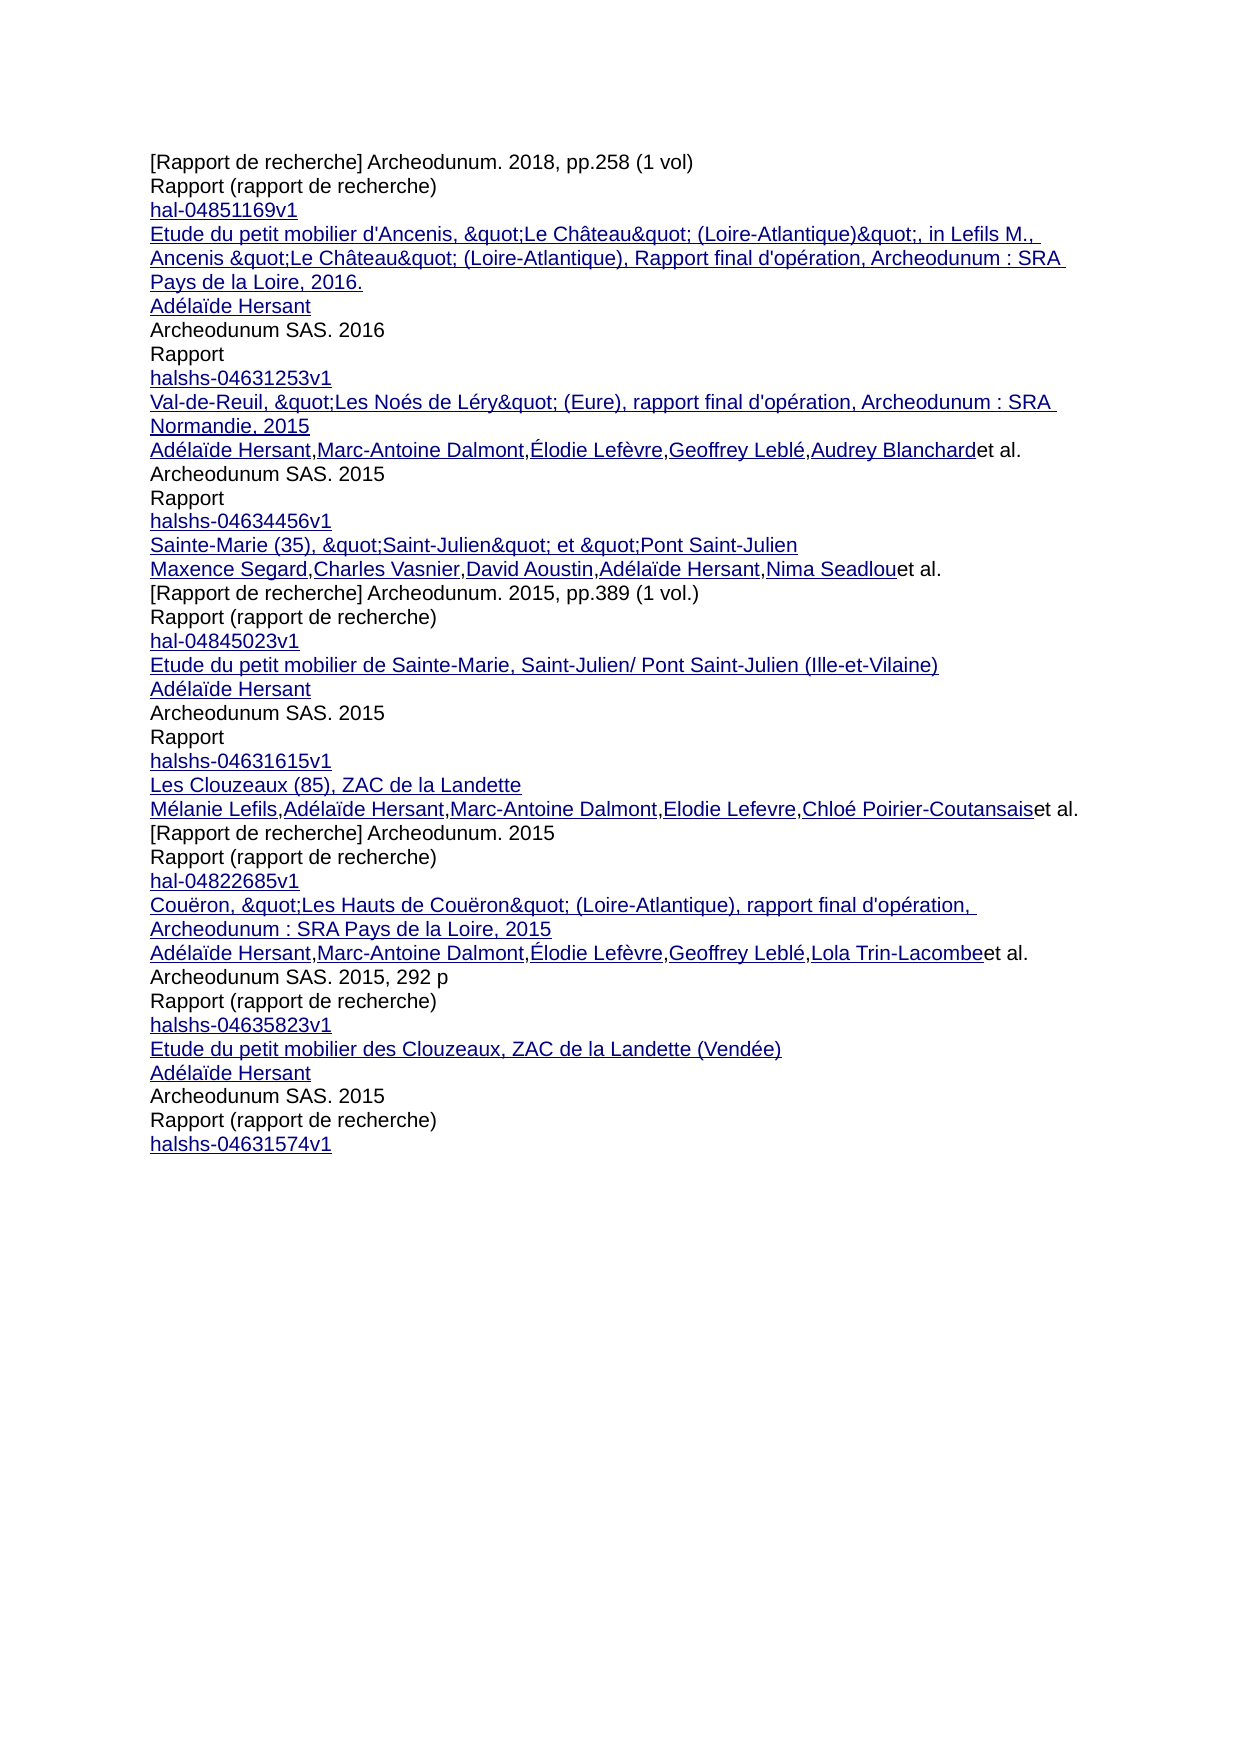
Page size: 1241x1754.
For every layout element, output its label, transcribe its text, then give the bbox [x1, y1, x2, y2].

table_cell Etude du petit mobilier d'Ancenis, &quot;Le Château&quot; (Loire-Atlantique)&quot;, in Lefils M., Ancenis &quot;Le Château&quot; (Loire-Atlantique), Rapport final d'opération, Archeodunum : SRA Pays de la Loire, 2016. Adélaïde Hersant Archeodunum SAS. 2016 Rapport halshs-04631253v1 [150, 222, 1090, 389]
table_cell Val-de-Reuil, &quot;Les Noés de Léry&quot; (Eure), rapport final d'opération, Archeodunum : SRA Normandie, 2015 Adélaïde Hersant,Marc-Antoine Dalmont,Élodie Lefèvre,Geoffrey Leblé,Audrey Blanchardet al. Archeodunum SAS. 2015 Rapport halshs-04634456v1 [150, 390, 1090, 533]
table_cell [Rapport de recherche] Archeodunum. 2018, pp.258 (1 vol) Rapport (rapport de recherche) hal-04851169v1 [150, 150, 1090, 222]
table_cell Etude du petit mobilier de Sainte-Marie, Saint-Julien/ Pont Saint-Julien (Ille-et-Vilaine) Adélaïde Hersant Archeodunum SAS. 2015 Rapport halshs-04631615v1 [150, 653, 1090, 773]
table_cell Les Clouzeaux (85), ZAC de la Landette Mélanie Lefils,Adélaïde Hersant,Marc-Antoine Dalmont,Elodie Lefevre,Chloé Poirier-Coutansaiset al. [Rapport de recherche] Archeodunum. 2015 Rapport (rapport de recherche) hal-04822685v1 [150, 773, 1090, 893]
table_cell Couëron, &quot;Les Hauts de Couëron&quot; (Loire-Atlantique), rapport final d'opération, Archeodunum : SRA Pays de la Loire, 2015 Adélaïde Hersant,Marc-Antoine Dalmont,Élodie Lefèvre,Geoffrey Leblé,Lola Trin-Lacombeet al. Archeodunum SAS. 2015, 292 p Rapport (rapport de recherche) halshs-04635823v1 [150, 893, 1090, 1036]
table_cell Sainte-Marie (35), &quot;Saint-Julien&quot; et &quot;Pont Saint-Julien Maxence Segard,Charles Vasnier,David Aoustin,Adélaïde Hersant,Nima Seadlouet al. [Rapport de recherche] Archeodunum. 2015, pp.389 (1 vol.) Rapport (rapport de recherche) hal-04845023v1 [150, 533, 1090, 653]
table_cell Etude du petit mobilier des Clouzeaux, ZAC de la Landette (Vendée) Adélaïde Hersant Archeodunum SAS. 2015 Rapport (rapport de recherche) halshs-04631574v1 [150, 1036, 1090, 1156]
